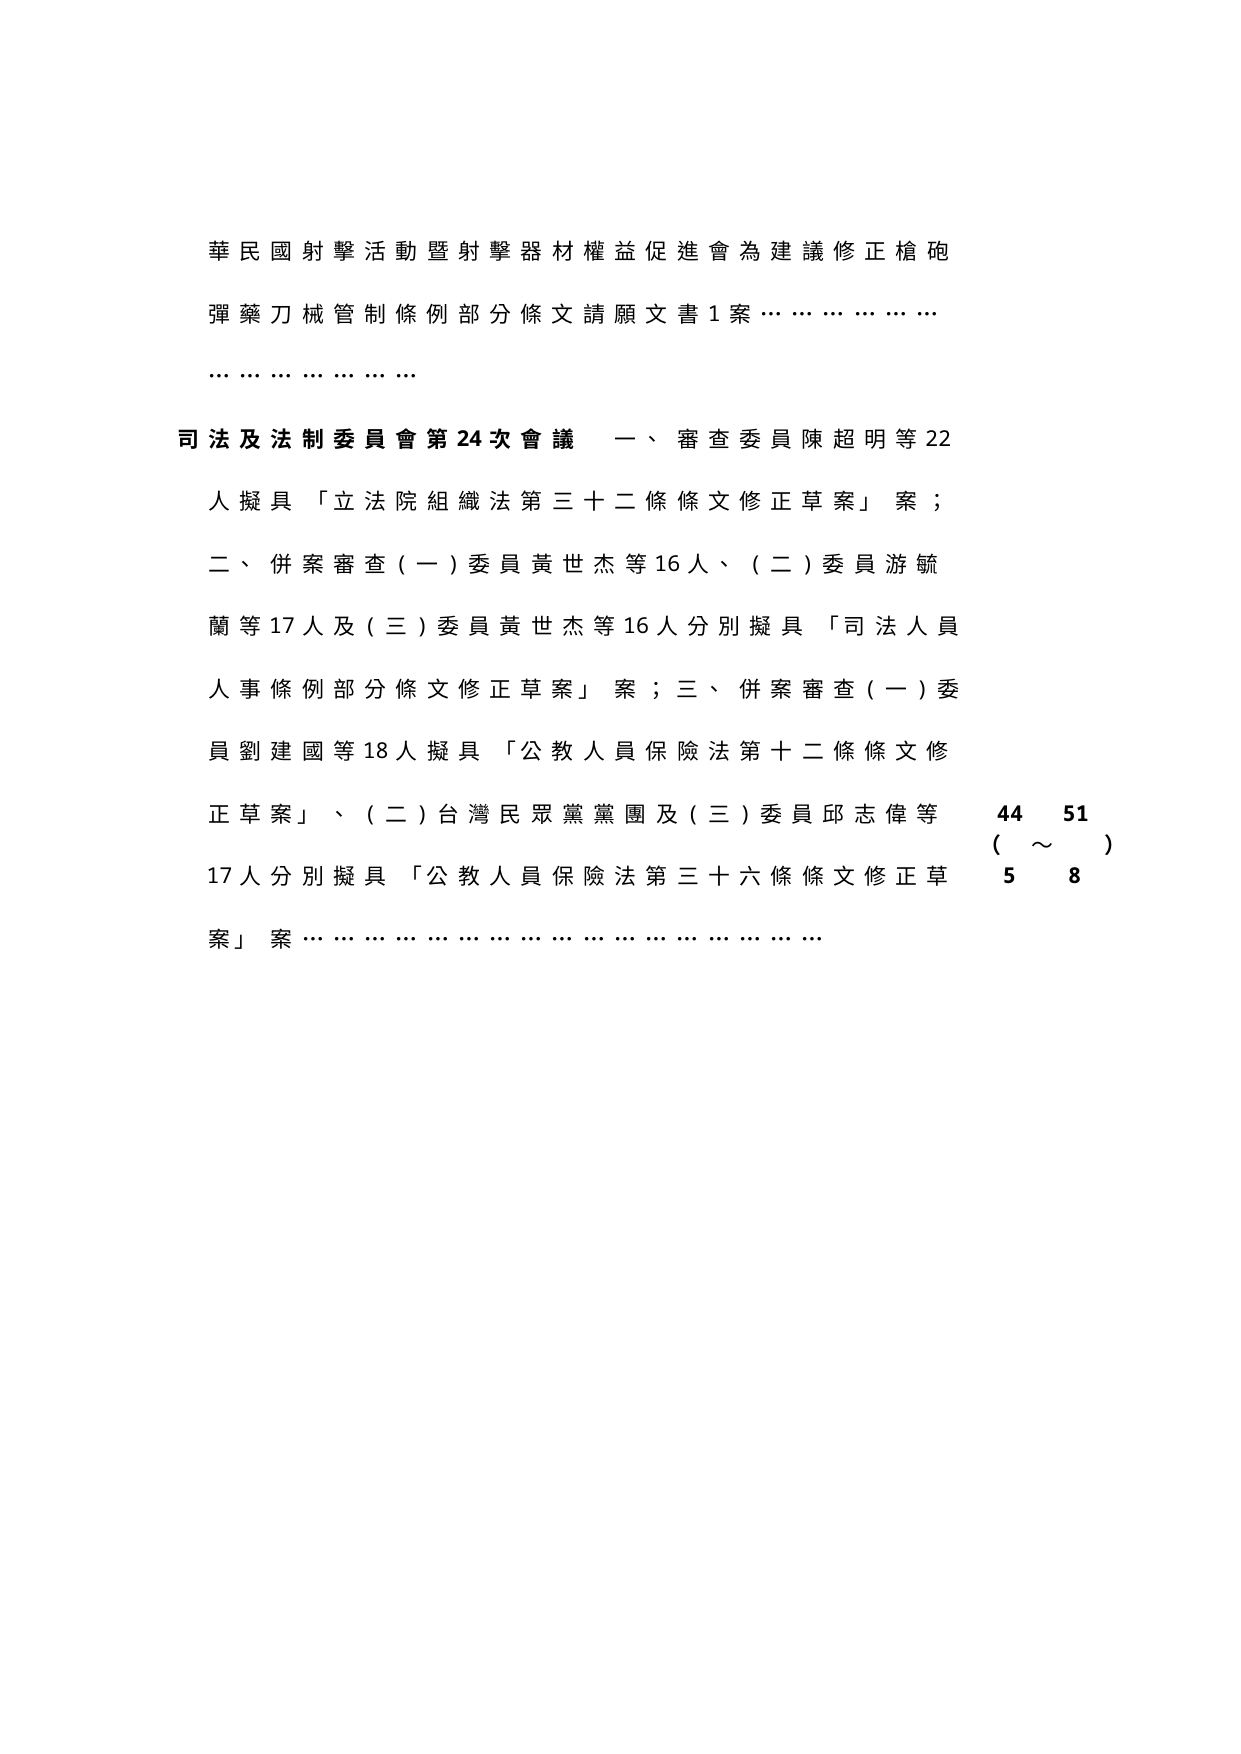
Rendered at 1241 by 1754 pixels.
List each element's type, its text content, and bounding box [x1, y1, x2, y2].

table_cell 159 [986, 219, 1023, 406]
table_cell 司法及法制委員會第24次會議 一、審查委員陳超明等22人擬具「立法院組織法第三十二條條文修正草案」案；二、併案審查(一)委員黃世杰等16人、(二)委員游毓蘭等17人及(三)委員黃世杰等16人分別擬具「司法人員人事條例部分條文修正草案」案；三、併案審查(一)委員劉建國等18人擬具「公教人員保險法第十二條條文修正草案」、(二)台灣民眾黨黨團及(三)委員邱志偉等17人分別擬具「公教人員保險法第三十六條條文修正草案」案…………………………………………… [150, 406, 967, 969]
table_cell ） [1091, 219, 1108, 406]
table_cell 518 [1053, 406, 1091, 969]
table_cell [1053, 219, 1091, 406]
table_cell 華民國射擊活動暨射擊器材權益促進會為建議修正槍砲彈藥刀械管制條例部分條文請願文書1案………………………………… [150, 219, 967, 406]
table_cell [1023, 219, 1053, 406]
table_cell （ [967, 219, 986, 406]
table_cell （ [967, 406, 986, 969]
table_cell 445 [986, 406, 1023, 969]
table_cell ～ [1023, 406, 1053, 969]
table_cell ） [1091, 406, 1108, 969]
